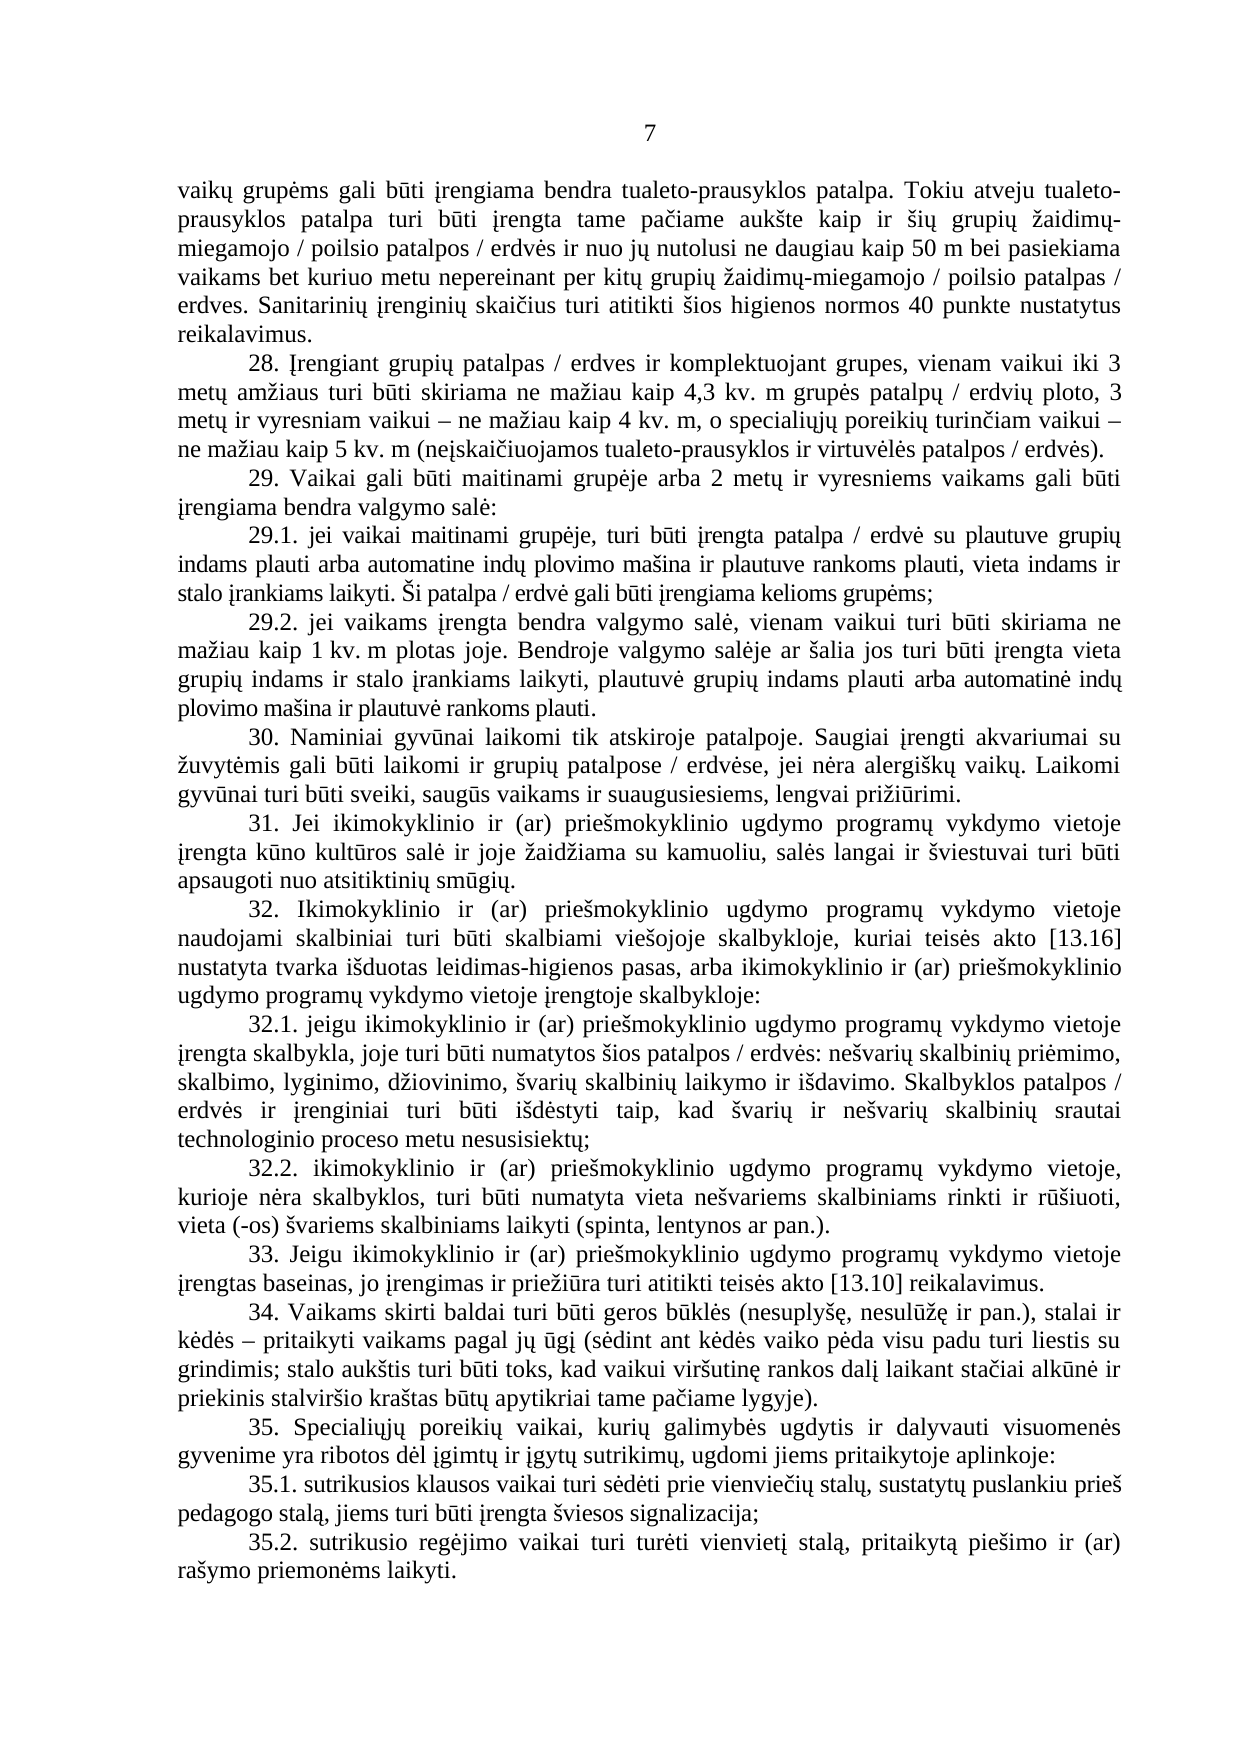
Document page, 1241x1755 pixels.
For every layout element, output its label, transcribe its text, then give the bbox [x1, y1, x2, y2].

text 30. Naminiai gyvūnai laikomi tik atskiroje patalpoje. Saugiai įrengti akvariumai su žuvytėmis gali būti laikomi ir grupių patalpose / erdvėse, jei nėra alergiškų vaikų. Laikomi gyvūnai turi būti sveiki, saugūs vaikams ir suaugusiesiems, lengvai prižiūrimi. [177, 722, 1122, 808]
text 31. Jei ikimokyklinio ir (ar) priešmokyklinio ugdymo programų vykdymo vietoje įrengta kūno kultūros salė ir joje žaidžiama su kamuoliu, salės langai ir šviestuvai turi būti apsaugoti nuo atsitiktinių smūgių. [177, 808, 1122, 894]
text 35.1. sutrikusios klausos vaikai turi sėdėti prie vienviečių stalų, sustatytų puslankiu prieš pedagogo stalą, jiems turi būti įrengta šviesos signalizacija; [177, 1469, 1122, 1527]
text 35.2. sutrikusio regėjimo vaikai turi turėti vienvietį stalą, pritaikytą piešimo ir (ar) rašymo priemonėms laikyti. [177, 1527, 1122, 1584]
text 28. Įrengiant grupių patalpas / erdves ir komplektuojant grupes, vienam vaikui iki 3 metų amžiaus turi būti skiriama ne mažiau kaip 4,3 kv. m grupės patalpų / erdvių ploto, 3 metų ir vyresniam vaikui – ne mažiau kaip 4 kv. m, o specialiųjų poreikių turinčiam vaikui – ne mažiau kaip 5 kv. m (neįskaičiuojamos tualeto-prausyklos ir virtuvėlės patalpos / erdvės). [177, 348, 1122, 463]
text 32. Ikimokyklinio ir (ar) priešmokyklinio ugdymo programų vykdymo vietoje naudojami skalbiniai turi būti skalbiami viešojoje skalbykloje, kuriai teisės akto [13.16] nustatyta tvarka išduotas leidimas-higienos pasas, arba ikimokyklinio ir (ar) priešmokyklinio ugdymo programų vykdymo vietoje įrengtoje skalbykloje: [177, 894, 1122, 1009]
text 32.2. ikimokyklinio ir (ar) priešmokyklinio ugdymo programų vykdymo vietoje, kurioje nėra skalbyklos, turi būti numatyta vieta nešvariems skalbiniams rinkti ir rūšiuoti, vieta (-os) švariems skalbiniams laikyti (spinta, lentynos ar pan.). [177, 1153, 1122, 1239]
text 33. Jeigu ikimokyklinio ir (ar) priešmokyklinio ugdymo programų vykdymo vietoje įrengtas baseinas, jo įrengimas ir priežiūra turi atitikti teisės akto [13.10] reikalavimus. [177, 1239, 1122, 1297]
text vaikų grupėms gali būti įrengiama bendra tualeto-prausyklos patalpa. Tokiu atveju tualeto-prausyklos patalpa turi būti įrengta tame pačiame aukšte kaip ir šių grupių žaidimų-miegamojo / poilsio patalpos / erdvės ir nuo jų nutolusi ne daugiau kaip 50 m bei pasiekiama vaikams bet kuriuo metu nepereinant per kitų grupių žaidimų-miegamojo / poilsio patalpas / erdves. Sanitarinių įrenginių skaičius turi atitikti šios higienos normos 40 punkte nustatytus reikalavimus. [177, 176, 1122, 348]
text 29. Vaikai gali būti maitinami grupėje arba 2 metų ir vyresniems vaikams gali būti įrengiama bendra valgymo salė: [177, 463, 1122, 521]
text 29.2. jei vaikams įrengta bendra valgymo salė, vienam vaikui turi būti skiriama ne mažiau kaip 1 kv. m plotas joje. Bendroje valgymo salėje ar šalia jos turi būti įrengta vieta grupių indams ir stalo įrankiams laikyti, plautuvė grupių indams plauti arba automatinė indų plovimo mašina ir plautuvė rankoms plauti. [177, 607, 1122, 722]
text 32.1. jeigu ikimokyklinio ir (ar) priešmokyklinio ugdymo programų vykdymo vietoje įrengta skalbykla, joje turi būti numatytos šios patalpos / erdvės: nešvarių skalbinių priėmimo, skalbimo, lyginimo, džiovinimo, švarių skalbinių laikymo ir išdavimo. Skalbyklos patalpos / erdvės ir įrenginiai turi būti išdėstyti taip, kad švarių ir nešvarių skalbinių srautai technologinio proceso metu nesusisiektų; [177, 1009, 1122, 1153]
text 35. Specialiųjų poreikių vaikai, kurių galimybės ugdytis ir dalyvauti visuomenės gyvenime yra ribotos dėl įgimtų ir įgytų sutrikimų, ugdomi jiems pritaikytoje aplinkoje: [177, 1412, 1122, 1469]
text 29.1. jei vaikai maitinami grupėje, turi būti įrengta patalpa / erdvė su plautuve grupių indams plauti arba automatine indų plovimo mašina ir plautuve rankoms plauti, vieta indams ir stalo įrankiams laikyti. Ši patalpa / erdvė gali būti įrengiama kelioms grupėms; [177, 521, 1122, 607]
text 34. Vaikams skirti baldai turi būti geros būklės (nesuplyšę, nesulūžę ir pan.), stalai ir kėdės – pritaikyti vaikams pagal jų ūgį (sėdint ant kėdės vaiko pėda visu padu turi liestis su grindimis; stalo aukštis turi būti toks, kad vaikui viršutinę rankos dalį laikant stačiai alkūnė ir priekinis stalviršio kraštas būtų apytikriai tame pačiame lygyje). [177, 1297, 1122, 1412]
